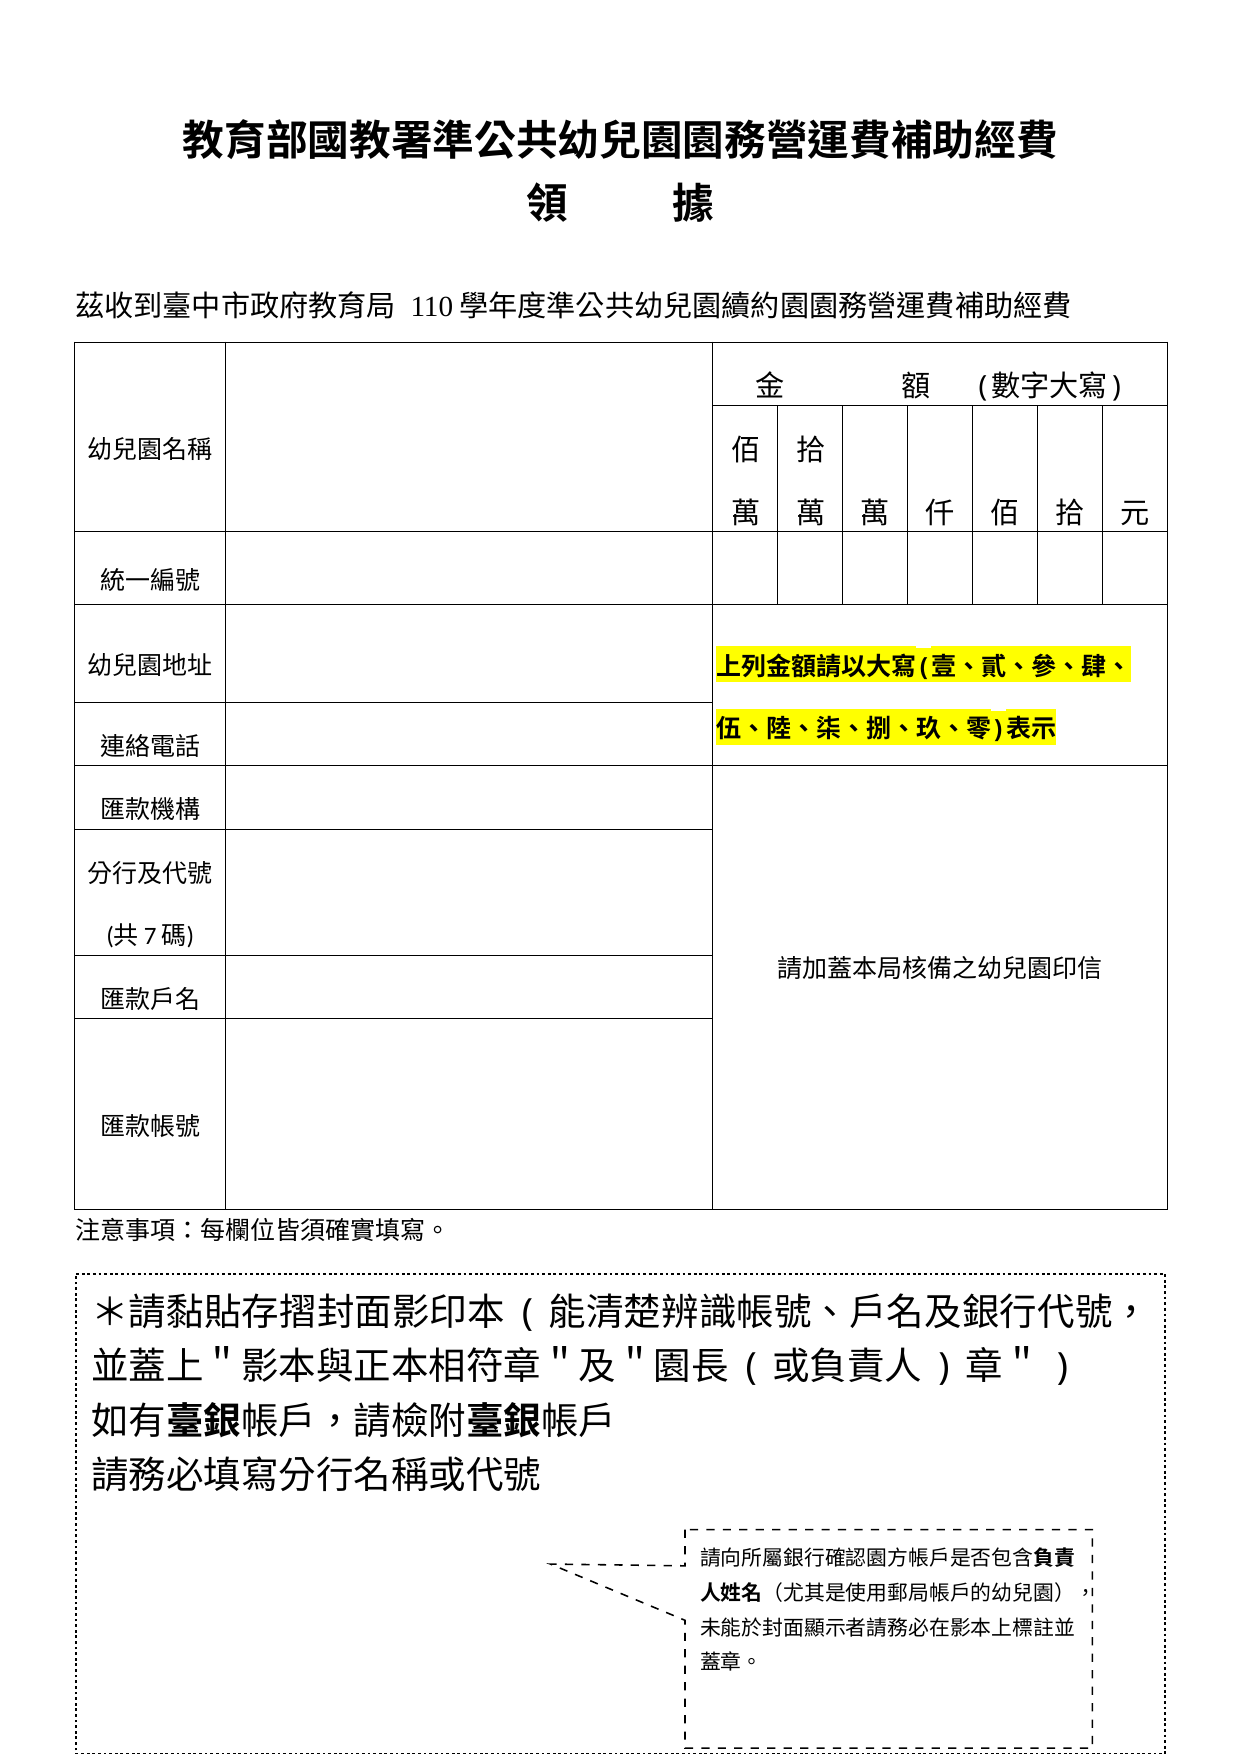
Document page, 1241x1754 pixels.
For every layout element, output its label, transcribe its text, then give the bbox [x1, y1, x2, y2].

text 領 據 [75, 158, 1165, 221]
table_cell 佰 [973, 406, 1037, 531]
table_cell [778, 532, 842, 604]
text 茲收到臺中市政府教育局 110學年度準公共幼兒園續約園園務營運費補助經費 [75, 283, 1165, 325]
table_cell [226, 1019, 712, 1209]
table_cell [226, 605, 712, 702]
table_cell 元 [1103, 406, 1167, 531]
table_cell 匯款戶名 [75, 956, 225, 1018]
table_cell [908, 532, 972, 604]
table_cell 仟 [908, 406, 972, 531]
table_cell [713, 532, 777, 604]
table_cell 請加蓋本局核備之幼兒園印信 [713, 766, 1167, 1209]
table_cell [843, 532, 907, 604]
table_cell [226, 956, 712, 1018]
text 注意事項：每欄位皆須確實填寫。 [75, 1210, 1165, 1246]
table_cell 匯款帳號 [75, 1019, 225, 1209]
table_cell 匯款機構 [75, 766, 225, 829]
table_cell [226, 532, 712, 604]
table_cell 分行及代號 (共7碼) [75, 830, 225, 955]
table_cell 萬 [843, 406, 907, 531]
table_cell 上列金額請以大寫(壹、貳、參、肆、伍、陸、柒、捌、玖、零)表示 [713, 605, 1167, 765]
table_cell 統一編號 [75, 532, 225, 604]
table_header 幼兒園名稱 [75, 343, 225, 531]
table_cell 佰 萬 [713, 406, 777, 531]
table_cell [1103, 532, 1167, 604]
table_cell [1038, 532, 1102, 604]
table_cell [226, 830, 712, 955]
text 教育部國教署準公共幼兒園園務營運費補助經費 [75, 96, 1165, 158]
table_header [226, 343, 712, 531]
table_cell [226, 766, 712, 829]
table_cell [226, 703, 712, 765]
table_cell 連絡電話 [75, 703, 225, 765]
table_header 金 額 (數字大寫) [713, 343, 1167, 405]
table_cell [973, 532, 1037, 604]
table_cell 幼兒園地址 [75, 605, 225, 702]
table_cell 拾 [1038, 406, 1102, 531]
table_cell 拾 萬 [778, 406, 842, 531]
